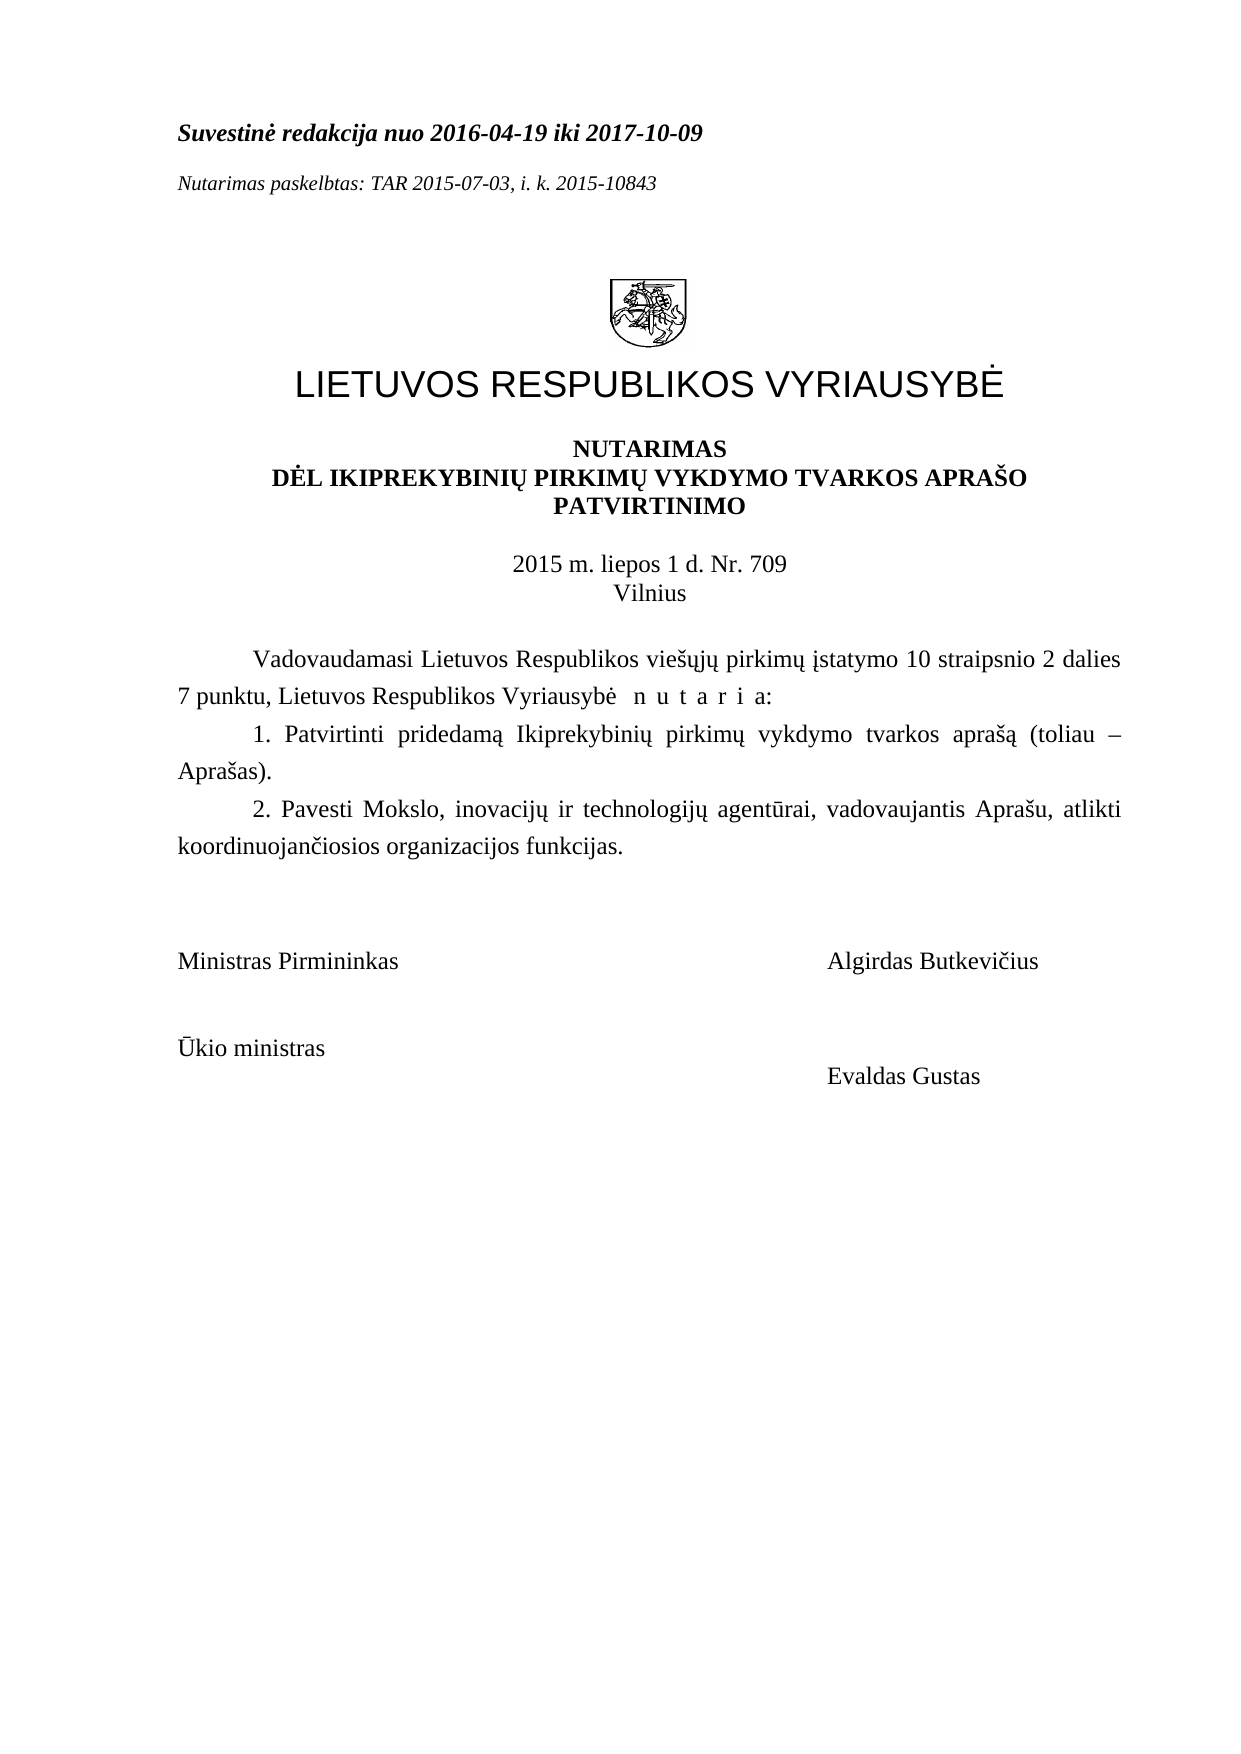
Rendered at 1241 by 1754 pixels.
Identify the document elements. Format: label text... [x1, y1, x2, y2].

text Ministras Pirmininkas Algirdas Butkevičius [177, 946, 1122, 975]
text nutarimas [177, 434, 1122, 463]
text Vadovaudamasi Lietuvos Respublikos viešųjų pirkimų įstatymo 10 straipsnio 2 dalies 7 punktu, Lietuvos Respublikos Vyriausybė nutaria: [177, 635, 1122, 710]
text Ūkio ministras [177, 1033, 1122, 1061]
text Dėl IKIPREKYBINIŲ PIRKIMŲ VYKDYMO TVARKOS APRAŠO PATVIRTINIMO [177, 463, 1122, 520]
text Suvestinė redakcija nuo 2016-04-19 iki 2017-10-09 [177, 118, 1122, 147]
text Nutarimas paskelbtas: TAR 2015-07-03, i. k. 2015-10843 [177, 171, 1122, 195]
text Evaldas Gustas [177, 1061, 1122, 1090]
text 2015 m. liepos 1 d. Nr. 709 Vilnius [177, 549, 1122, 606]
text 2. Pavesti Mokslo, inovacijų ir technologijų agentūrai, vadovaujantis Aprašu, atlikti koordinuojančiosios organizacijos funkcijas. [177, 785, 1122, 860]
text 1. Patvirtinti pridedamą Ikiprekybinių pirkimų vykdymo tvarkos aprašą (toliau – Aprašas). [177, 710, 1122, 785]
text Lietuvos Respublikos Vyriausybė [177, 362, 1122, 405]
